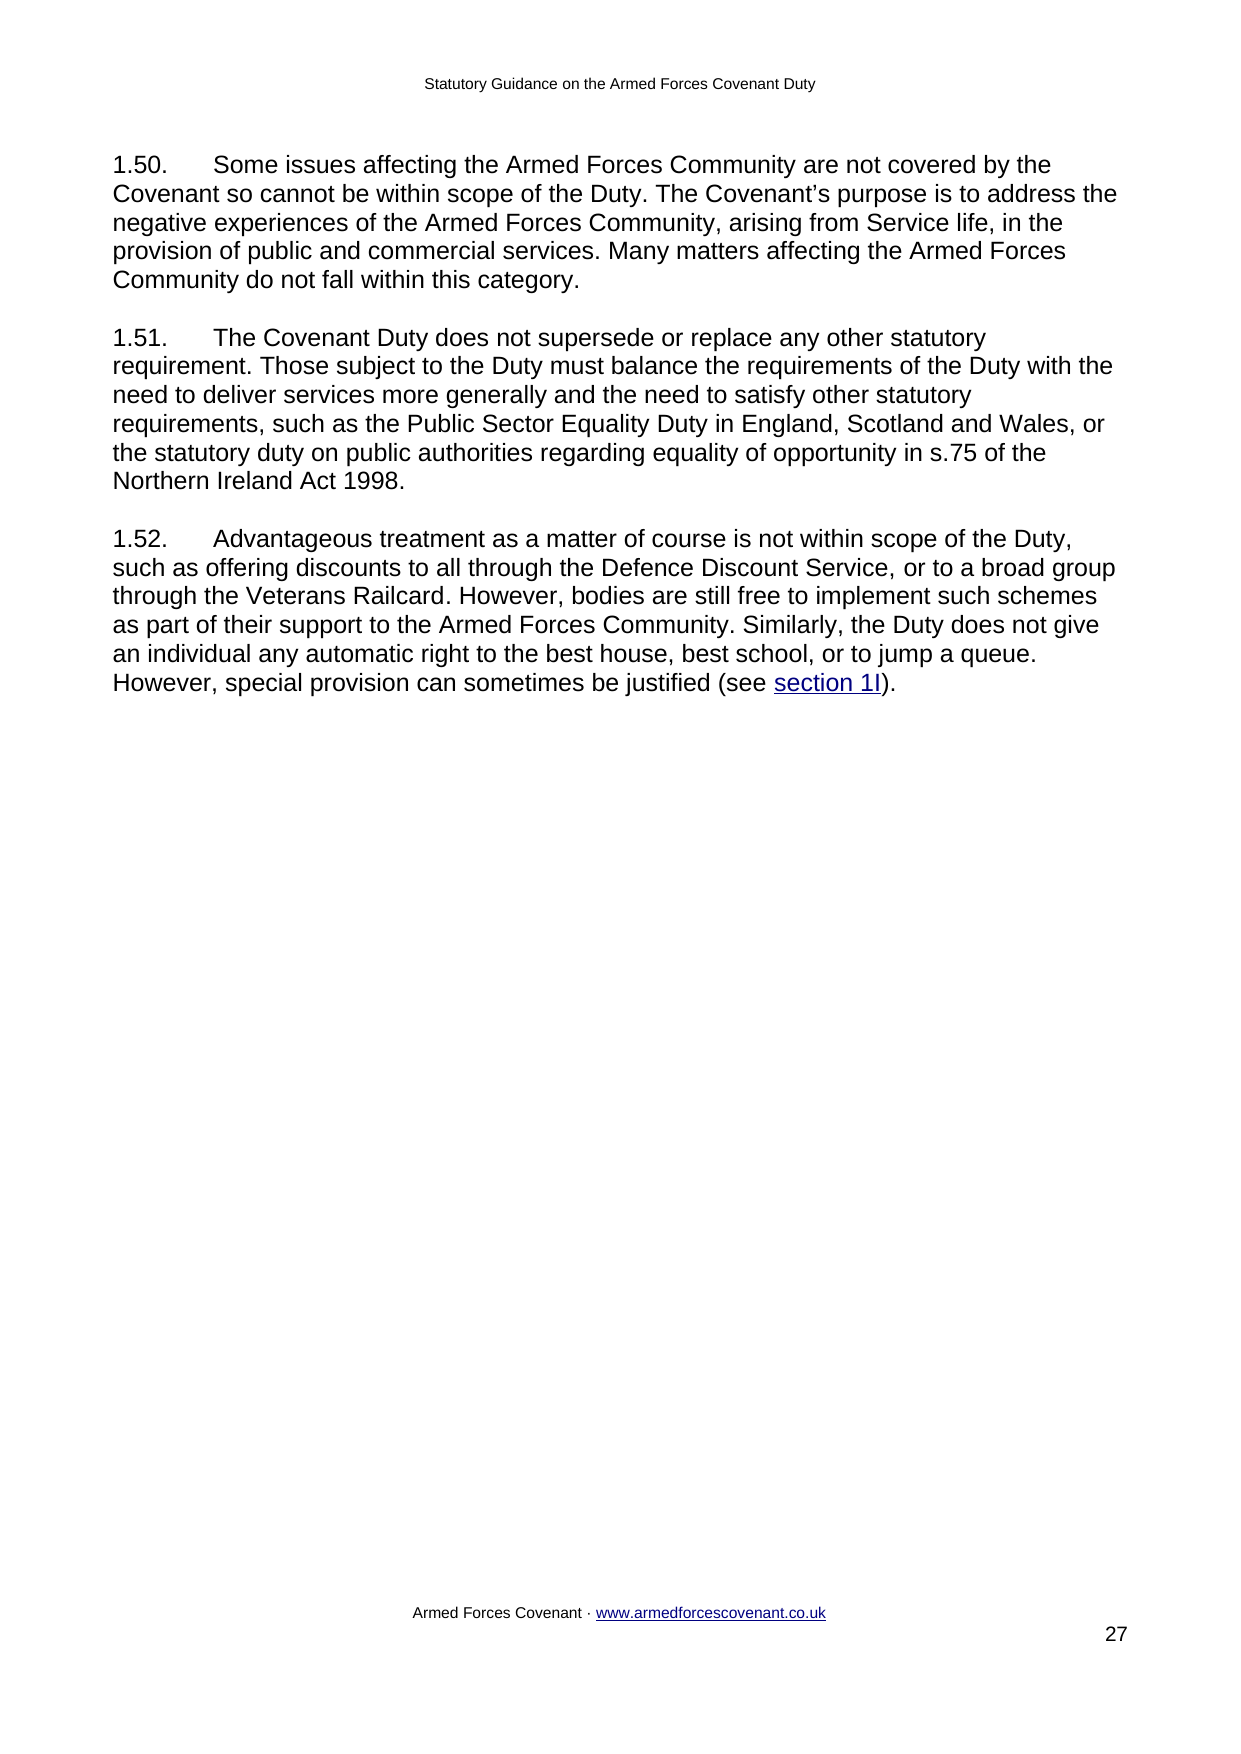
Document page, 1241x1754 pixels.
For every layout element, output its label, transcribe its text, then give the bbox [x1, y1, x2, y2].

text 1.50. Some issues affecting the Armed Forces Community are not covered by the Covenant so cannot be within scope of the Duty. The Covenant’s purpose is to address the negative experiences of the Armed Forces Community, arising from Service life, in the provision of public and commercial services. Many matters affecting the Armed Forces Community do not fall within this category. [112, 150, 1128, 294]
text 1.51. The Covenant Duty does not supersede or replace any other statutory requirement. Those subject to the Duty must balance the requirements of the Duty with the need to deliver services more generally and the need to satisfy other statutory requirements, such as the Public Sector Equality Duty in England, Scotland and Wales, or the statutory duty on public authorities regarding equality of opportunity in s.75 of the Northern Ireland Act 1998. [112, 322, 1128, 495]
text 1.52. Advantageous treatment as a matter of course is not within scope of the Duty, such as offering discounts to all through the Defence Discount Service, or to a broad group through the Veterans Railcard. However, bodies are still free to implement such schemes as part of their support to the Armed Forces Community. Similarly, the Duty does not give an individual any automatic right to the best house, best school, or to jump a queue. However, special provision can sometimes be justified (see section 1I). [112, 524, 1128, 696]
